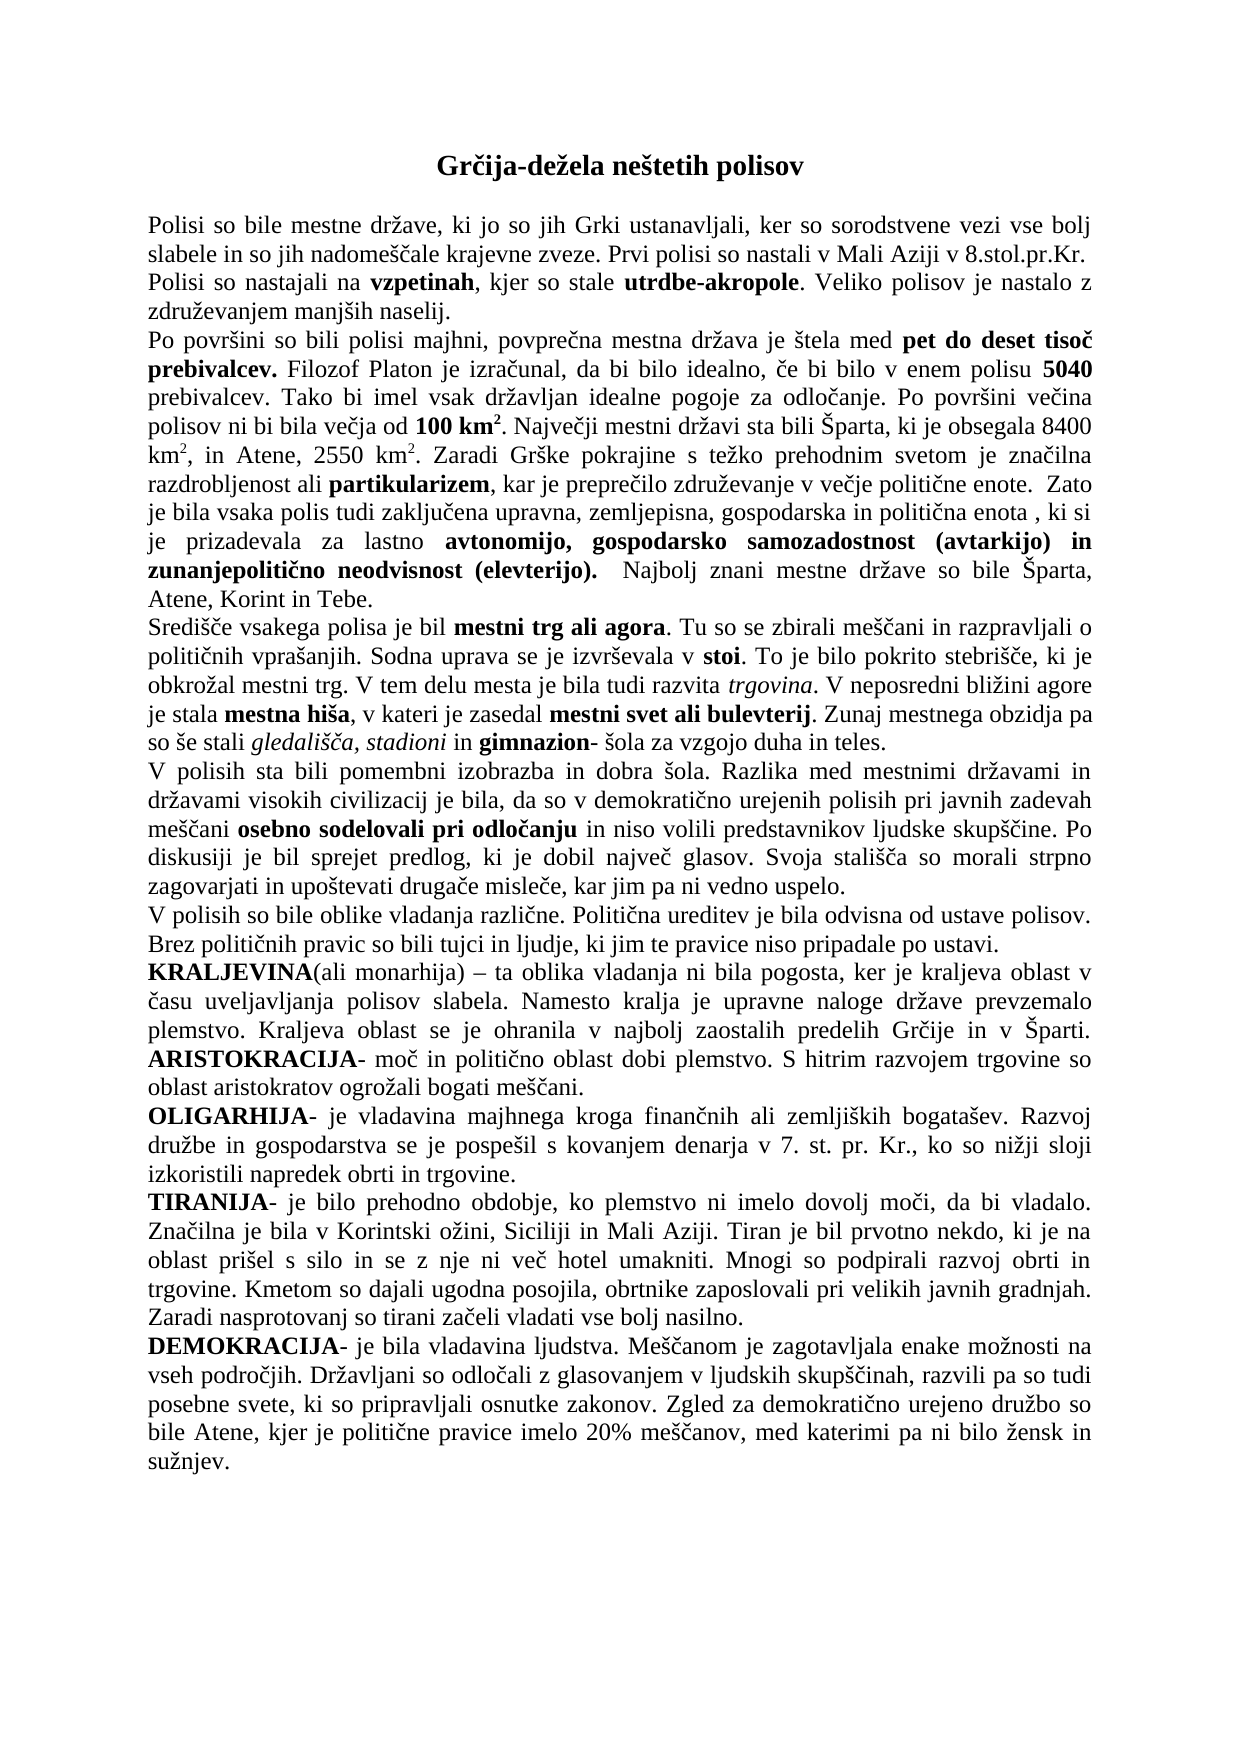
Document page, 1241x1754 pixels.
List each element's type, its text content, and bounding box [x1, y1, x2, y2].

text V polisih sta bili pomembni izobrazba in dobra šola. Razlika med mestnimi državami in državami visokih civilizacij je bila, da so v demokratično urejenih polisih pri javnih zadevah meščani osebno sodelovali pri odločanju in niso volili predstavnikov ljudske skupščine. Po diskusiji je bil sprejet predlog, ki je dobil največ glasov. Svoja stališča so morali strpno zagovarjati in upoštevati drugače misleče, kar jim pa ni vedno uspelo. [148, 756, 1093, 900]
text V polisih so bile oblike vladanja različne. Politična ureditev je bila odvisna od ustave polisov. Brez političnih pravic so bili tujci in ljudje, ki jim te pravice niso pripadale po ustavi. [148, 900, 1093, 957]
text KRALJEVINA(ali monarhija) – ta oblika vladanja ni bila pogosta, ker je kraljeva oblast v času uveljavljanja polisov slabela. Namesto kralja je upravne naloge države prevzemalo plemstvo. Kraljeva oblast se je ohranila v najbolj zaostalih predelih Grčije in v Šparti. ARISTOKRACIJA- moč in politično oblast dobi plemstvo. S hitrim razvojem trgovine so oblast aristokratov ogrožali bogati meščani. [148, 957, 1093, 1101]
subtitle Grčija-dežela neštetih polisov [148, 148, 1093, 181]
text DEMOKRACIJA- je bila vladavina ljudstva. Meščanom je zagotavljala enake možnosti na vseh področjih. Državljani so odločali z glasovanjem v ljudskih skupščinah, razvili pa so tudi posebne svete, ki so pripravljali osnutke zakonov. Zgled za demokratično urejeno družbo so bile Atene, kjer je politične pravice imelo 20% meščanov, med katerimi pa ni bilo žensk in sužnjev. [148, 1331, 1093, 1475]
text TIRANIJA- je bilo prehodno obdobje, ko plemstvo ni imelo dovolj moči, da bi vladalo. Značilna je bila v Korintski ožini, Siciliji in Mali Aziji. Tiran je bil prvotno nekdo, ki je na oblast prišel s silo in se z nje ni več hotel umakniti. Mnogi so podpirali razvoj obrti in trgovine. Kmetom so dajali ugodna posojila, obrtnike zaposlovali pri velikih javnih gradnjah. Zaradi nasprotovanj so tirani začeli vladati vse bolj nasilno. [148, 1187, 1093, 1331]
text OLIGARHIJA- je vladavina majhnega kroga finančnih ali zemljiških bogatašev. Razvoj družbe in gospodarstva se je pospešil s kovanjem denarja v 7. st. pr. Kr., ko so nižji sloji izkoristili napredek obrti in trgovine. [148, 1101, 1093, 1187]
text Središče vsakega polisa je bil mestni trg ali agora. Tu so se zbirali meščani in razpravljali o političnih vprašanjih. Sodna uprava se je izvrševala v stoi. To je bilo pokrito stebrišče, ki je obkrožal mestni trg. V tem delu mesta je bila tudi razvita trgovina. V neposredni bližini agore je stala mestna hiša, v kateri je zasedal mestni svet ali bulevterij. Zunaj mestnega obzidja pa so še stali gledališča, stadioni in gimnazion- šola za vzgojo duha in teles. [148, 612, 1093, 756]
text Po površini so bili polisi majhni, povprečna mestna država je štela med pet do deset tisoč prebivalcev. Filozof Platon je izračunal, da bi bilo idealno, če bi bilo v enem polisu 5040 prebivalcev. Tako bi imel vsak državljan idealne pogoje za odločanje. Po površini večina polisov ni bi bila večja od 100 km2. Največji mestni državi sta bili Šparta, ki je obsegala 8400 km2, in Atene, 2550 km2. Zaradi Grške pokrajine s težko prehodnim svetom je značilna razdrobljenost ali partikularizem, kar je preprečilo združevanje v večje politične enote. Zato je bila vsaka polis tudi zaključena upravna, zemljepisna, gospodarska in politična enota , ki si je prizadevala za lastno avtonomijo, gospodarsko samozadostnost (avtarkijo) in zunanjepolitično neodvisnost (elevterijo). Najbolj znani mestne države so bile Šparta, Atene, Korint in Tebe. [148, 325, 1093, 612]
text Polisi so bile mestne države, ki jo so jih Grki ustanavljali, ker so sorodstvene vezi vse bolj slabele in so jih nadomeščale krajevne zveze. Prvi polisi so nastali v Mali Aziji v 8.stol.pr.Kr. Polisi so nastajali na vzpetinah, kjer so stale utrdbe-akropole. Veliko polisov je nastalo z združevanjem manjših naselij. [148, 210, 1093, 325]
